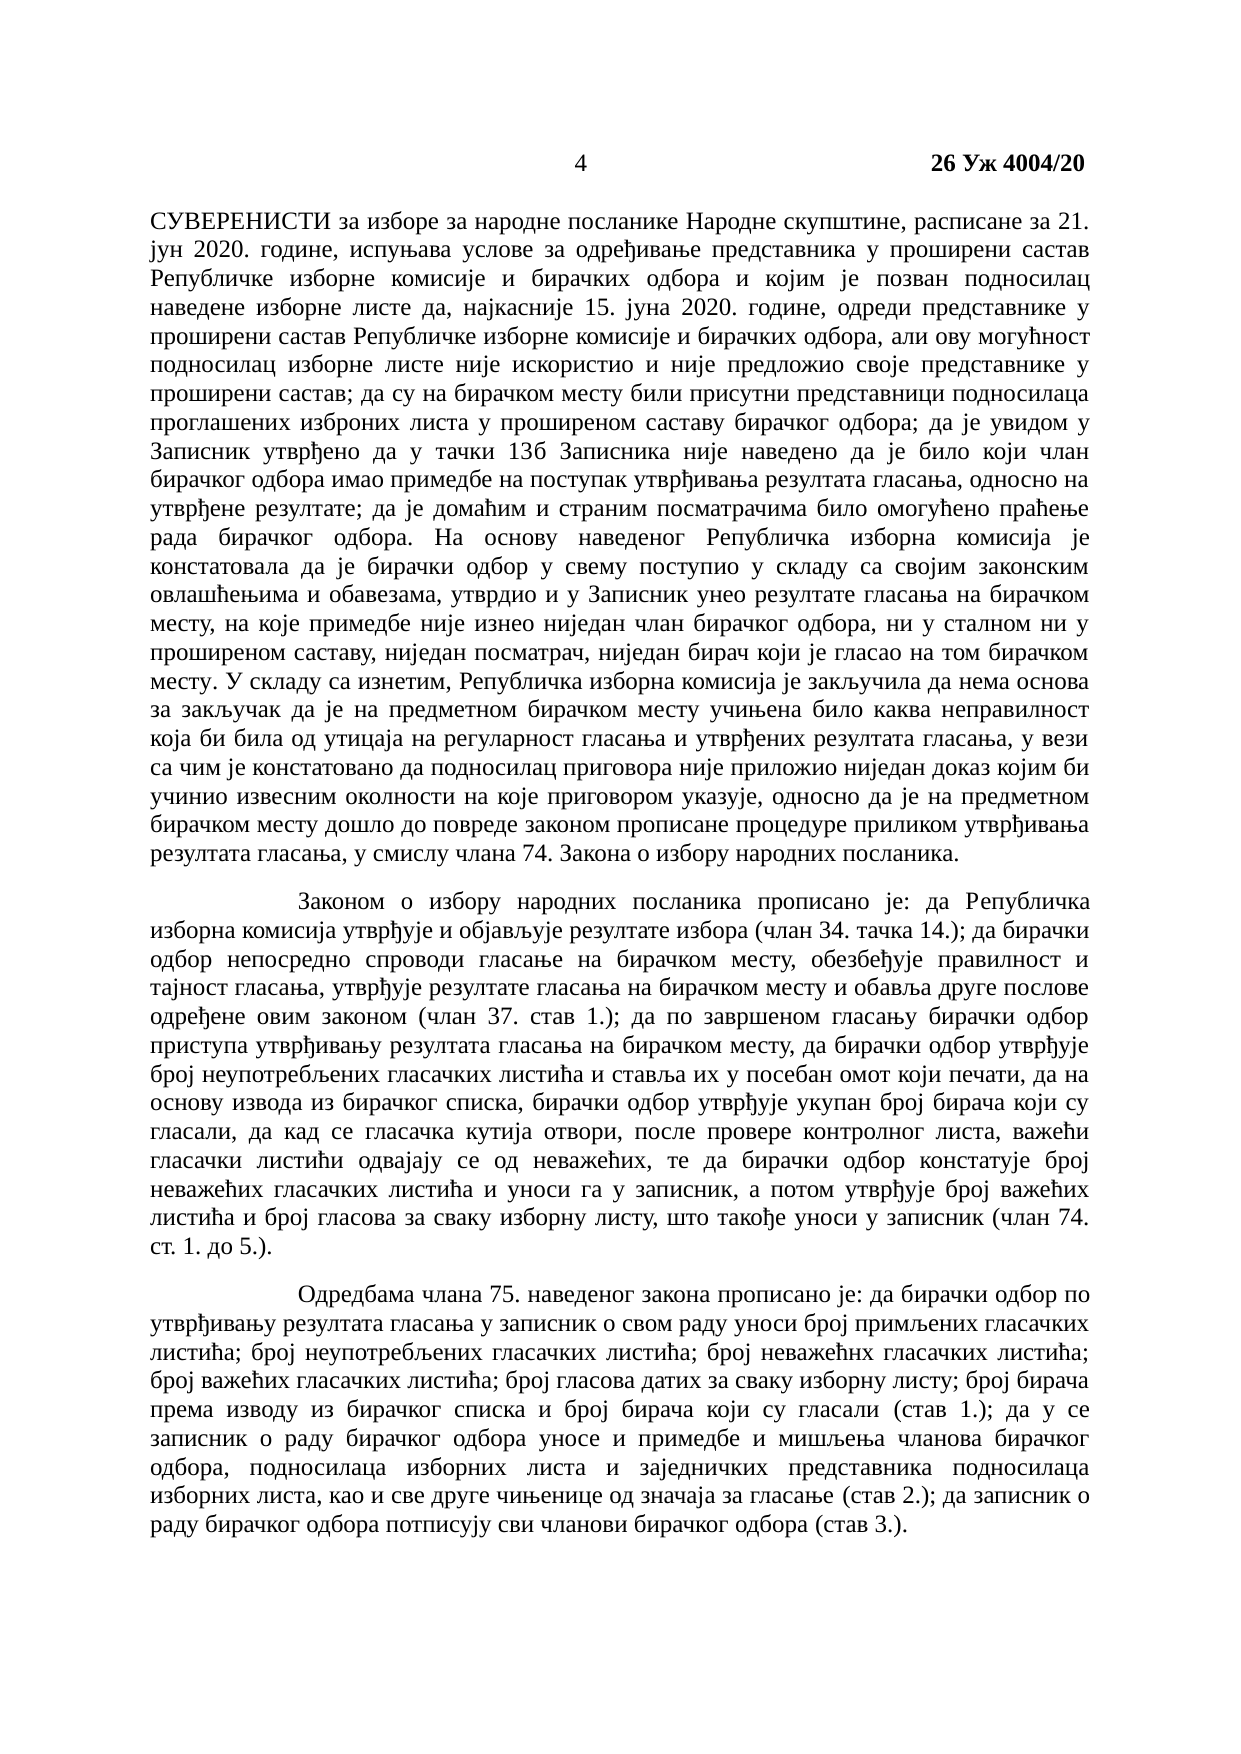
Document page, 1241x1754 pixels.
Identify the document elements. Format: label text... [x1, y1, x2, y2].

text Законом о избору народних посланика прописано је: да Републичка изборна комисија утврђује и објављује резултате избора (члан 34. тачка 14.); да бирачки одбор непосредно спроводи гласање на бирачком месту, обезбеђује правилност и тајност гласања, утврђује резултате гласања на бирачком месту и обавља друге послове одређене овим законом (члан 37. став 1.); да по завршеном гласању бирачки одбор приступа утврђивању резултата гласања на бирачком месту, да бирачки одбор утврђује број неупотребљених гласачких листића и ставља их у посебан омот који печати, да на основу извода из бирачког списка, бирачки одбор утврђује укупан број бирача који су гласали, да кад се гласачка кутија отвори, после провере контролног листа, важећи гласачки листићи одвајају се од неважећих, те да бирачки одбор констатује број неважећих гласачких листића и уноси га у записник, а потом утврђује број важећих листића и број гласова за сваку изборну листу, што такође уноси у записник (члан 74. ст. 1. до 5.). [150, 886, 1090, 1260]
text Одредбама члана 75. наведеног закона прописано је: да бирачки одбор по утврђивању резултата гласања у записник о свом раду уноси број примљених гласачких листића; број неупотребљених гласачких листића; број неважећнх гласачких листића; број важећих гласачких листића; број гласова датих за сваку изборну листу; број бирача према изводу из бирачког списка и број бирача који су гласали (став 1.); да у се записник о раду бирачког одбора уносе и примедбе и мишљења чланова бирачког одбора, подносилаца изборних листа и заједничких представника подносилаца изборних листа, као и све друге чињенице од значаја за гласање (став 2.); да записник о раду бирачког одбора потписују сви чланови бирачког одбора (став 3.). [150, 1279, 1090, 1538]
text СУВЕРЕНИСТИ за изборе за народне посланике Народне скупштине, расписане за 21. јун 2020. године, испуњава услове за одређивање представника у проширени састав Републичке изборне комисије и бирачких одбора и којим је позван подносилац наведене изборне листе да, најкасније 15. јуна 2020. године, одреди представнике у проширени састав Републичке изборне комисије и бирачких одбора, али ову могућност подносилац изборне листе није искористио и није предложио своје представнике у проширени састав; да су на бирачком месту били присутни представници подносилаца проглашених изброних листа у проширеном саставу бирачког одбора; да је увидом у Записник утврђено да у тачки 13б Записника није наведено да је било који члан бирачког одбора имао примедбе на поступак утврђивања резултата гласања, односно на утврђене резултате; да је домаћим и страним посматрачима било омогућено праћење рада бирачког одбора. На основу наведеног Републичка изборна комисија је констатовала да је бирачки одбор у свему поступио у складу са својим законским овлашћењима и обавезама, утврдио и у Записник унео резултате гласања на бирачком месту, на које примедбе није изнео ниједан члан бирачког одбора, ни у сталном ни у проширеном саставу, ниједан посматрач, ниједан бирач који је гласао на том бирачком месту. У складу са изнетим, Републичка изборна комисија је закључила да нема основа за закључак да је на предметном бирачком месту учињена било каква неправилност која би била од утицаја на регуларност гласања и утврђених резултата гласања, у вези са чим је констатовано да подносилац приговора није приложио ниједан доказ којим би учинио извесним околности на које приговором указује, односно да је на предметном бирачком месту дошло до повреде законом прописане процедуре приликом утврђивања резултата гласања, у смислу члана 74. Закона о избору народних посланика. [150, 206, 1090, 867]
